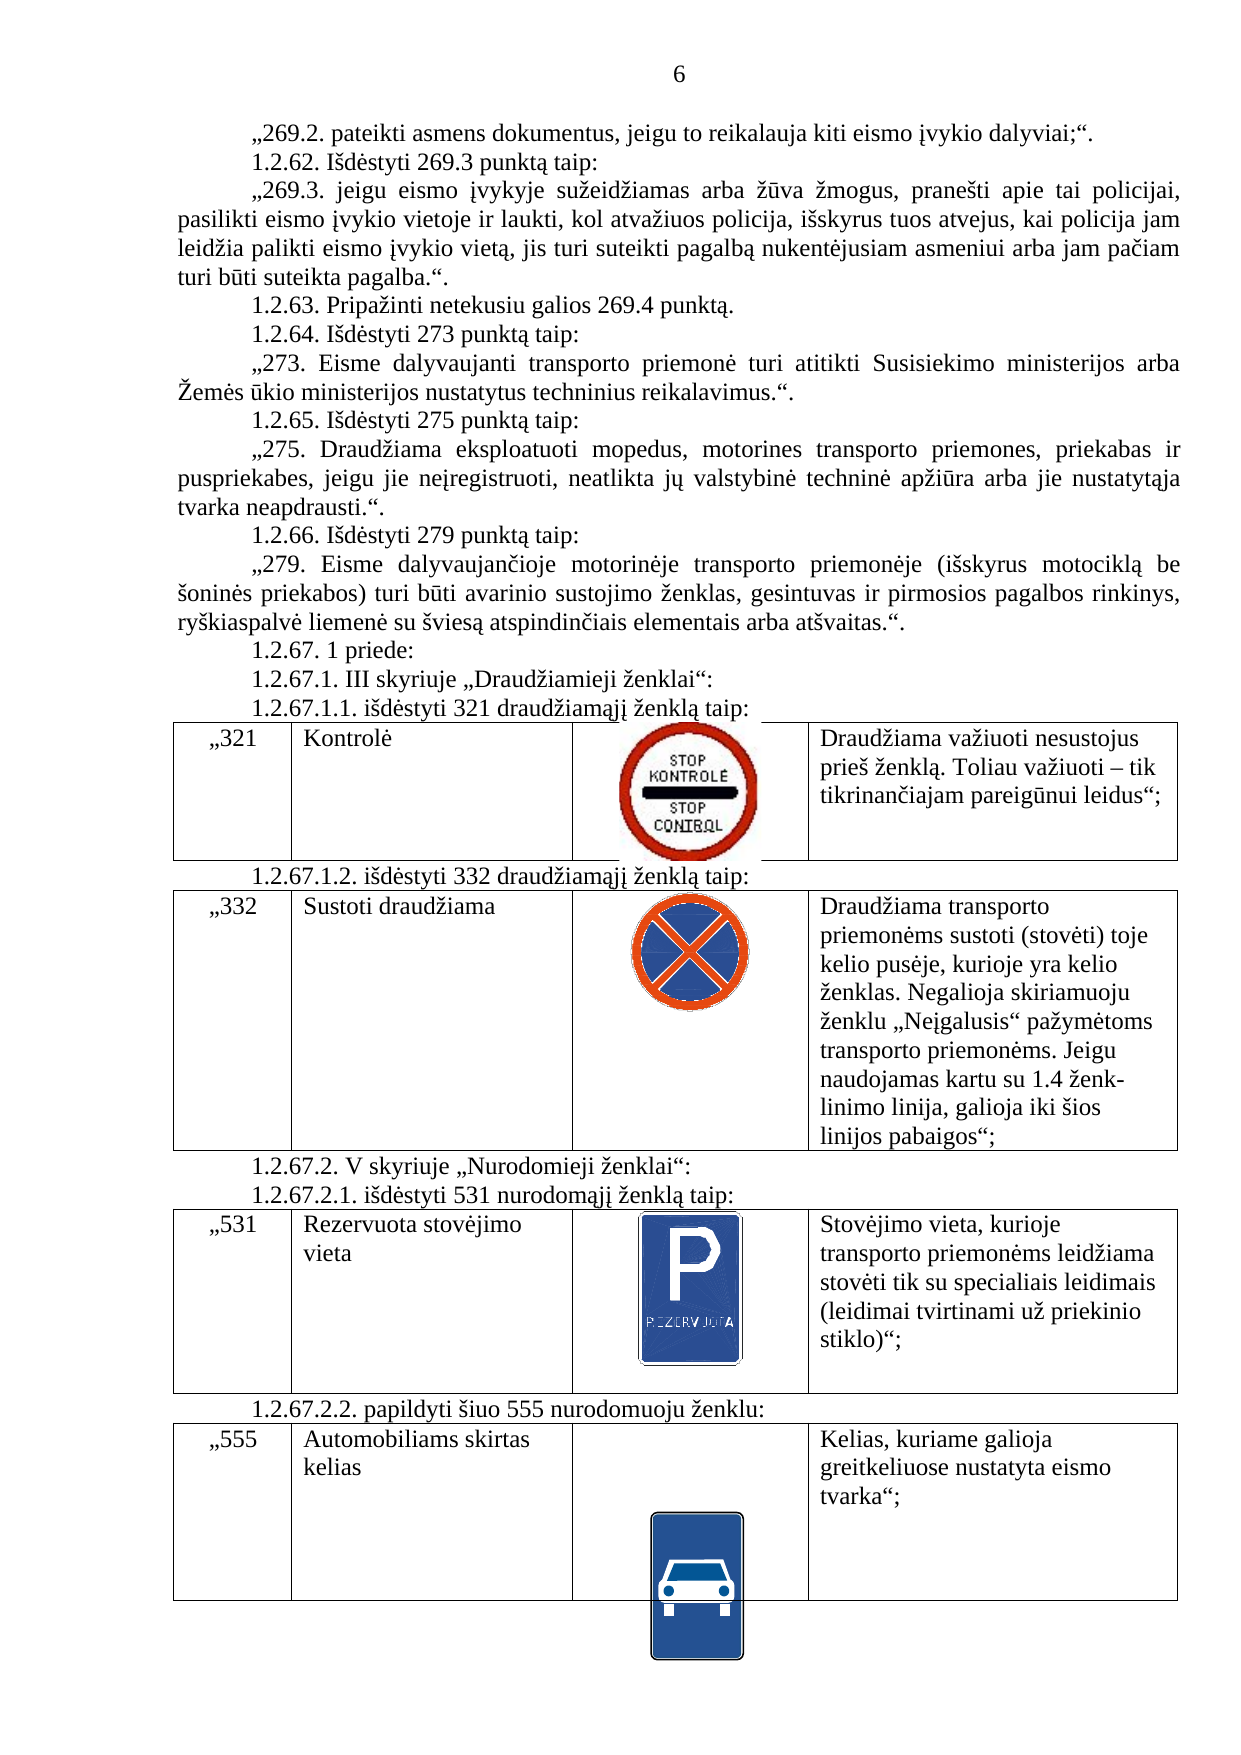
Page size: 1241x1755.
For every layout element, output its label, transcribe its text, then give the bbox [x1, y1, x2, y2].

table_header [762, 723, 808, 860]
text 1.2.67. 1 priede: [177, 636, 1181, 664]
table_header „555 [174, 1424, 291, 1600]
text 1.2.63. Pripažinti netekusiu galios 269.4 punktą. [177, 291, 1181, 319]
table_header „321 [174, 723, 291, 860]
text 1.2.67.1.2. išdėstyti 332 draudžiamąjį ženklą taip: [177, 861, 1181, 890]
table_header Stovėjimo vieta, kurioje transporto priemonėms leidžiama stovėti tik su specialiais leidimais (leidimai tvirtinami už priekinio stiklo)“; [809, 1210, 1177, 1393]
text „269.2. pateikti asmens dokumentus, jeigu to reikalauja kiti eismo įvykio dalyviai;“. [177, 118, 1181, 147]
table_header Automobiliams skirtas kelias [292, 1424, 572, 1600]
table_header Draudžiama transporto priemonėms sustoti (stovėti) toje kelio pusėje, kurioje yra kelio ženklas. Negalioja skiriamuoju ženklu „Neįgalusis“ pažymėtoms transporto priemonėms. Jeigu naudojamas kartu su 1.4 ženk-linimo linija, galioja iki šios linijos pabaigos“; [809, 891, 1177, 1150]
table_header [573, 1424, 808, 1600]
table_header „531 [174, 1210, 291, 1393]
table_header Rezervuota stovėjimo vieta [292, 1210, 572, 1393]
text 1.2.67.2. V skyriuje „Nurodomieji ženklai“: [177, 1151, 1181, 1180]
text „275. Draudžiama eksploatuoti mopedus, motorines transporto priemones, priekabas ir puspriekabes, jeigu jie neįregistruoti, neatlikta jų valstybinė techninė apžiūra arba jie nustatytąja tvarka neapdrausti.“. [177, 434, 1181, 521]
text 1.2.67.2.1. išdėstyti 531 nurodomąjį ženklą taip: [177, 1180, 1181, 1208]
table_header [573, 723, 619, 860]
table_header [573, 891, 808, 1150]
table_header „332 [174, 891, 291, 1150]
text 1.2.62. Išdėstyti 269.3 punktą taip: [177, 147, 1181, 176]
text 1.2.67.1.1. išdėstyti 321 draudžiamąjį ženklą taip: [177, 693, 1181, 722]
text „269.3. jeigu eismo įvykyje sužeidžiamas arba žūva žmogus, pranešti apie tai policijai, pasilikti eismo įvykio vietoje ir laukti, kol atvažiuos policija, išskyrus tuos atvejus, kai policija jam leidžia palikti eismo įvykio vietą, jis turi suteikti pagalbą nukentėjusiam asmeniui arba jam pačiam turi būti suteikta pagalba.“. [177, 176, 1181, 291]
text „273. Eisme dalyvaujanti transporto priemonė turi atitikti Susisiekimo ministerijos arba Žemės ūkio ministerijos nustatytus techninius reikalavimus.“. [177, 348, 1181, 406]
table_header Draudžiama važiuoti nesustojus prieš ženklą. Toliau važiuoti – tik tikrinančiajam pareigūnui leidus“; [809, 723, 1177, 860]
text 1.2.64. Išdėstyti 273 punktą taip: [177, 319, 1181, 348]
text 1.2.66. Išdėstyti 279 punktą taip: [177, 521, 1181, 549]
text 1.2.67.2.2. papildyti šiuo 555 nurodomuoju ženklu: [177, 1394, 1181, 1423]
text 1.2.65. Išdėstyti 275 punktą taip: [177, 406, 1181, 434]
table_header Kontrolė [292, 723, 572, 860]
text 1.2.67.1. III skyriuje „Draudžiamieji ženklai“: [177, 664, 1181, 693]
text „279. Eisme dalyvaujančioje motorinėje transporto priemonėje (išskyrus motociklą be šoninės priekabos) turi būti avarinio sustojimo ženklas, gesintuvas ir pirmosios pagalbos rinkinys, ryškiaspalvė liemenė su šviesą atspindinčiais elementais arba atšvaitas.“. [177, 549, 1181, 636]
table_header Kelias, kuriame galioja greitkeliuose nustatyta eismo tvarka“; [809, 1424, 1177, 1600]
table_header Sustoti draudžiama [292, 891, 572, 1150]
table_header [573, 1210, 808, 1393]
